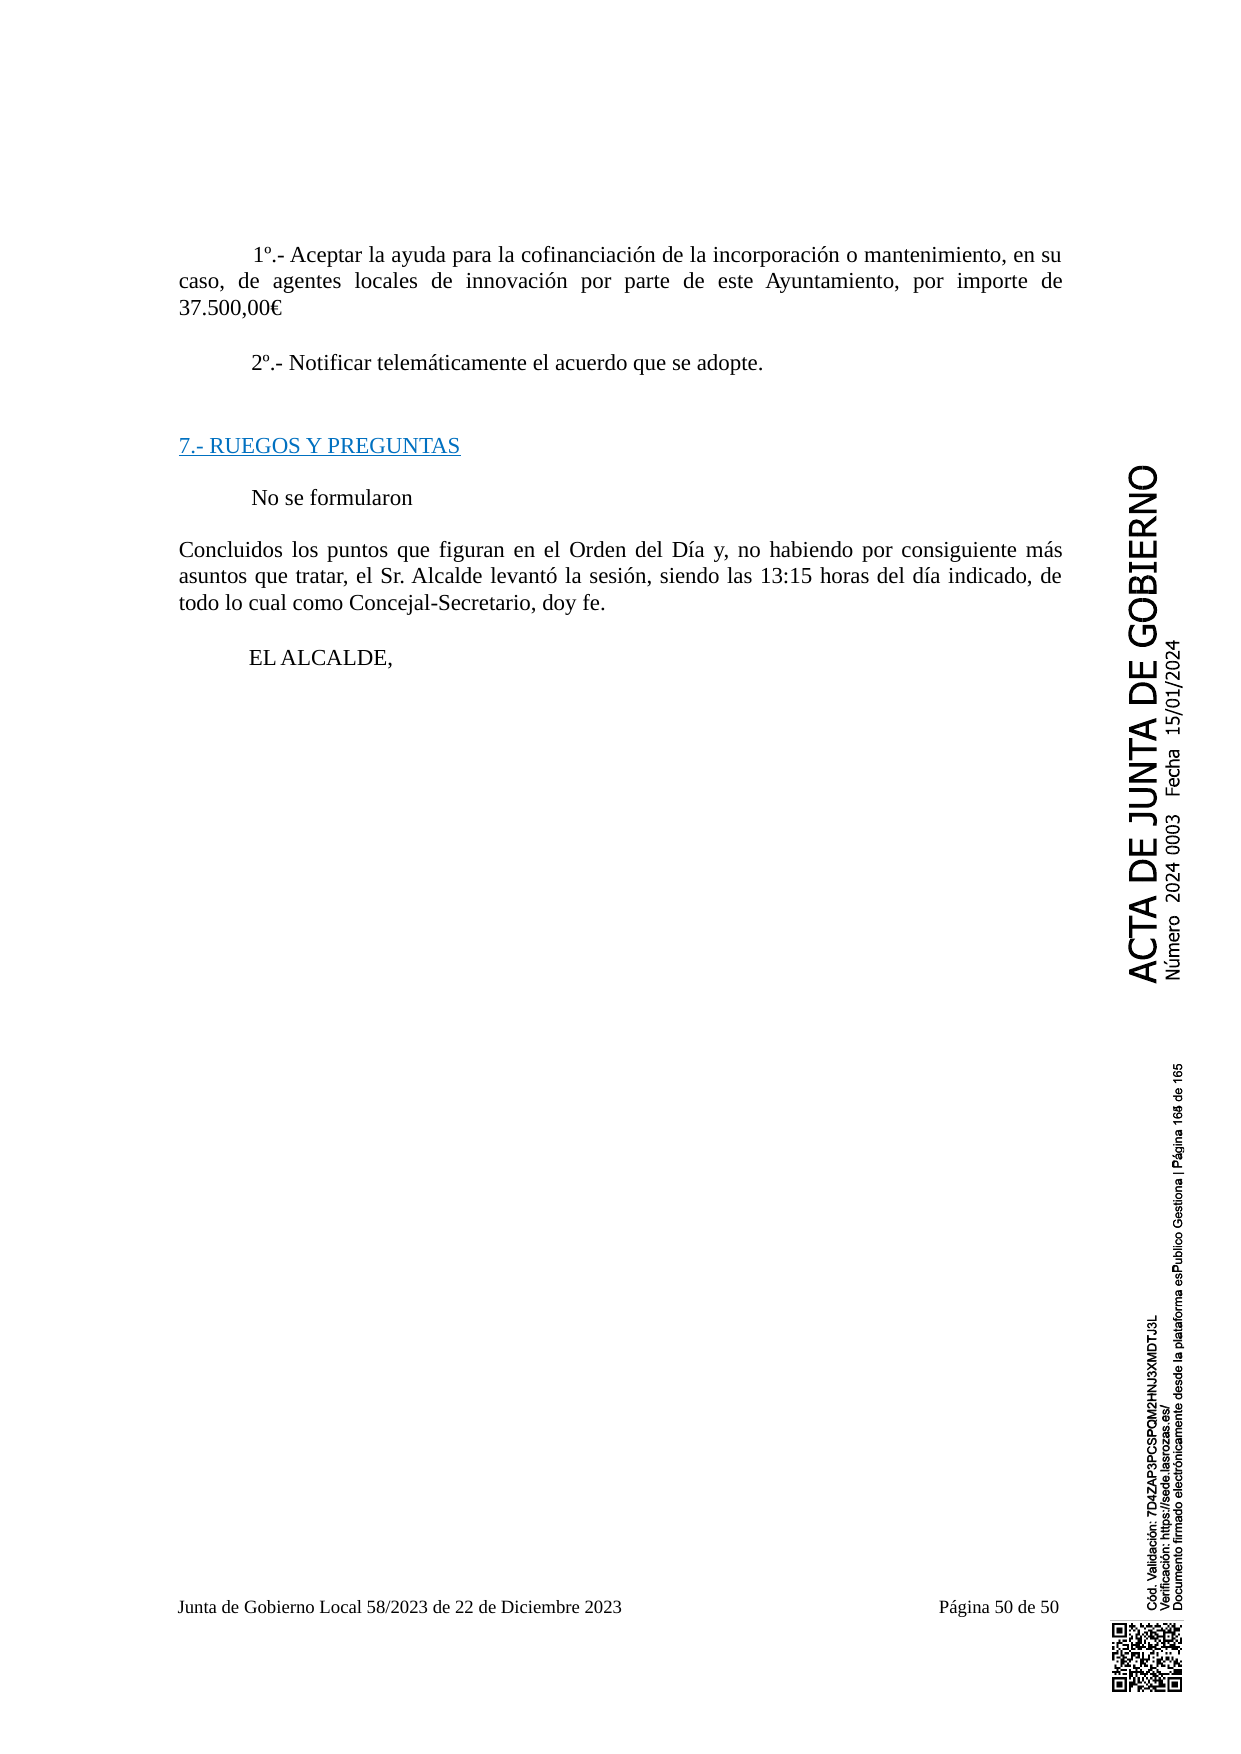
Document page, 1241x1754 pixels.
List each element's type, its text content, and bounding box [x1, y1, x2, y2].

text Concluidos los puntos que figuran en el Orden del Día y, no habiendo por consiguiente más asuntos que tratar, el Sr. Alcalde levantó la sesión, siendo las 13:15 horas del día indicado, de todo lo cual como Concejal-Secretario, doy fe. [178, 536, 1064, 615]
text No se formularon [251, 484, 1046, 510]
text 1º.- Aceptar la ayuda para la cofinanciación de la incorporación o mantenimiento, en su caso, de agentes locales de innovación por parte de este Ayuntamiento, por importe de 37.500,00€ [178, 241, 1064, 321]
text 2º.- Notificar telemáticamente el acuerdo que se adopte. [251, 349, 1064, 376]
subtitle 7.- RUEGOS Y PREGUNTAS [179, 432, 1064, 458]
text EL ALCALDE, [177, 644, 1064, 670]
